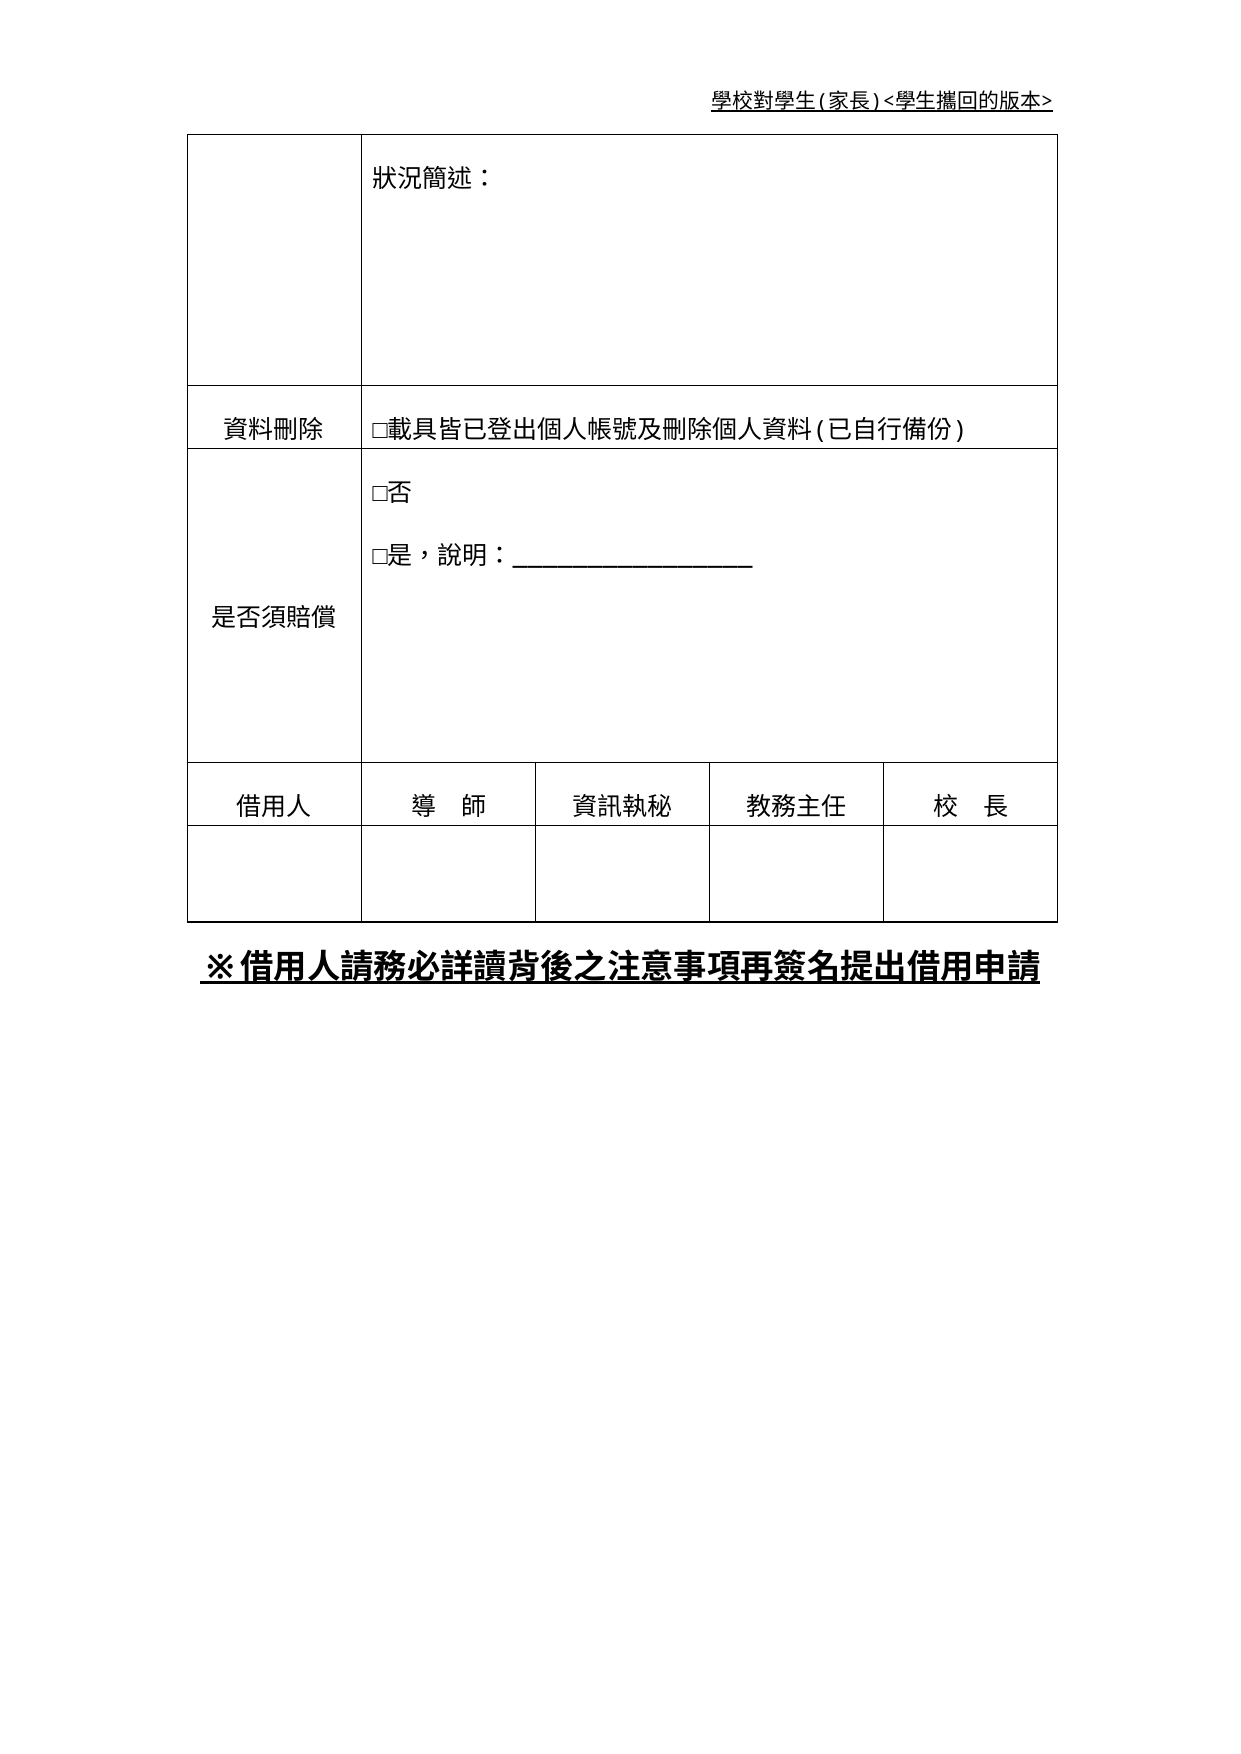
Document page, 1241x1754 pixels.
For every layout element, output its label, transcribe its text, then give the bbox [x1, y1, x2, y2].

table_cell 教務主任 [710, 763, 883, 825]
table_cell 校 長 [884, 763, 1057, 825]
table_cell [188, 135, 361, 385]
table_cell [536, 826, 709, 921]
table_cell [362, 826, 535, 921]
table_cell 資料刪除 [188, 386, 361, 448]
table_cell [710, 826, 883, 921]
table_cell 狀況簡述： [362, 135, 1057, 385]
text ※借用人請務必詳讀背後之注意事項再簽名提出借用申請 [187, 923, 1053, 985]
table_cell [884, 826, 1057, 921]
table_cell 導 師 [362, 763, 535, 825]
table_cell [188, 826, 361, 921]
table_cell 是否須賠償 [188, 449, 361, 762]
table_cell □載具皆已登出個人帳號及刪除個人資料(已自行備份) [362, 386, 1057, 448]
table_cell □否 □是，說明：________________ [362, 449, 1057, 762]
table_cell 借用人 [188, 763, 361, 825]
table_cell 資訊執秘 [536, 763, 709, 825]
